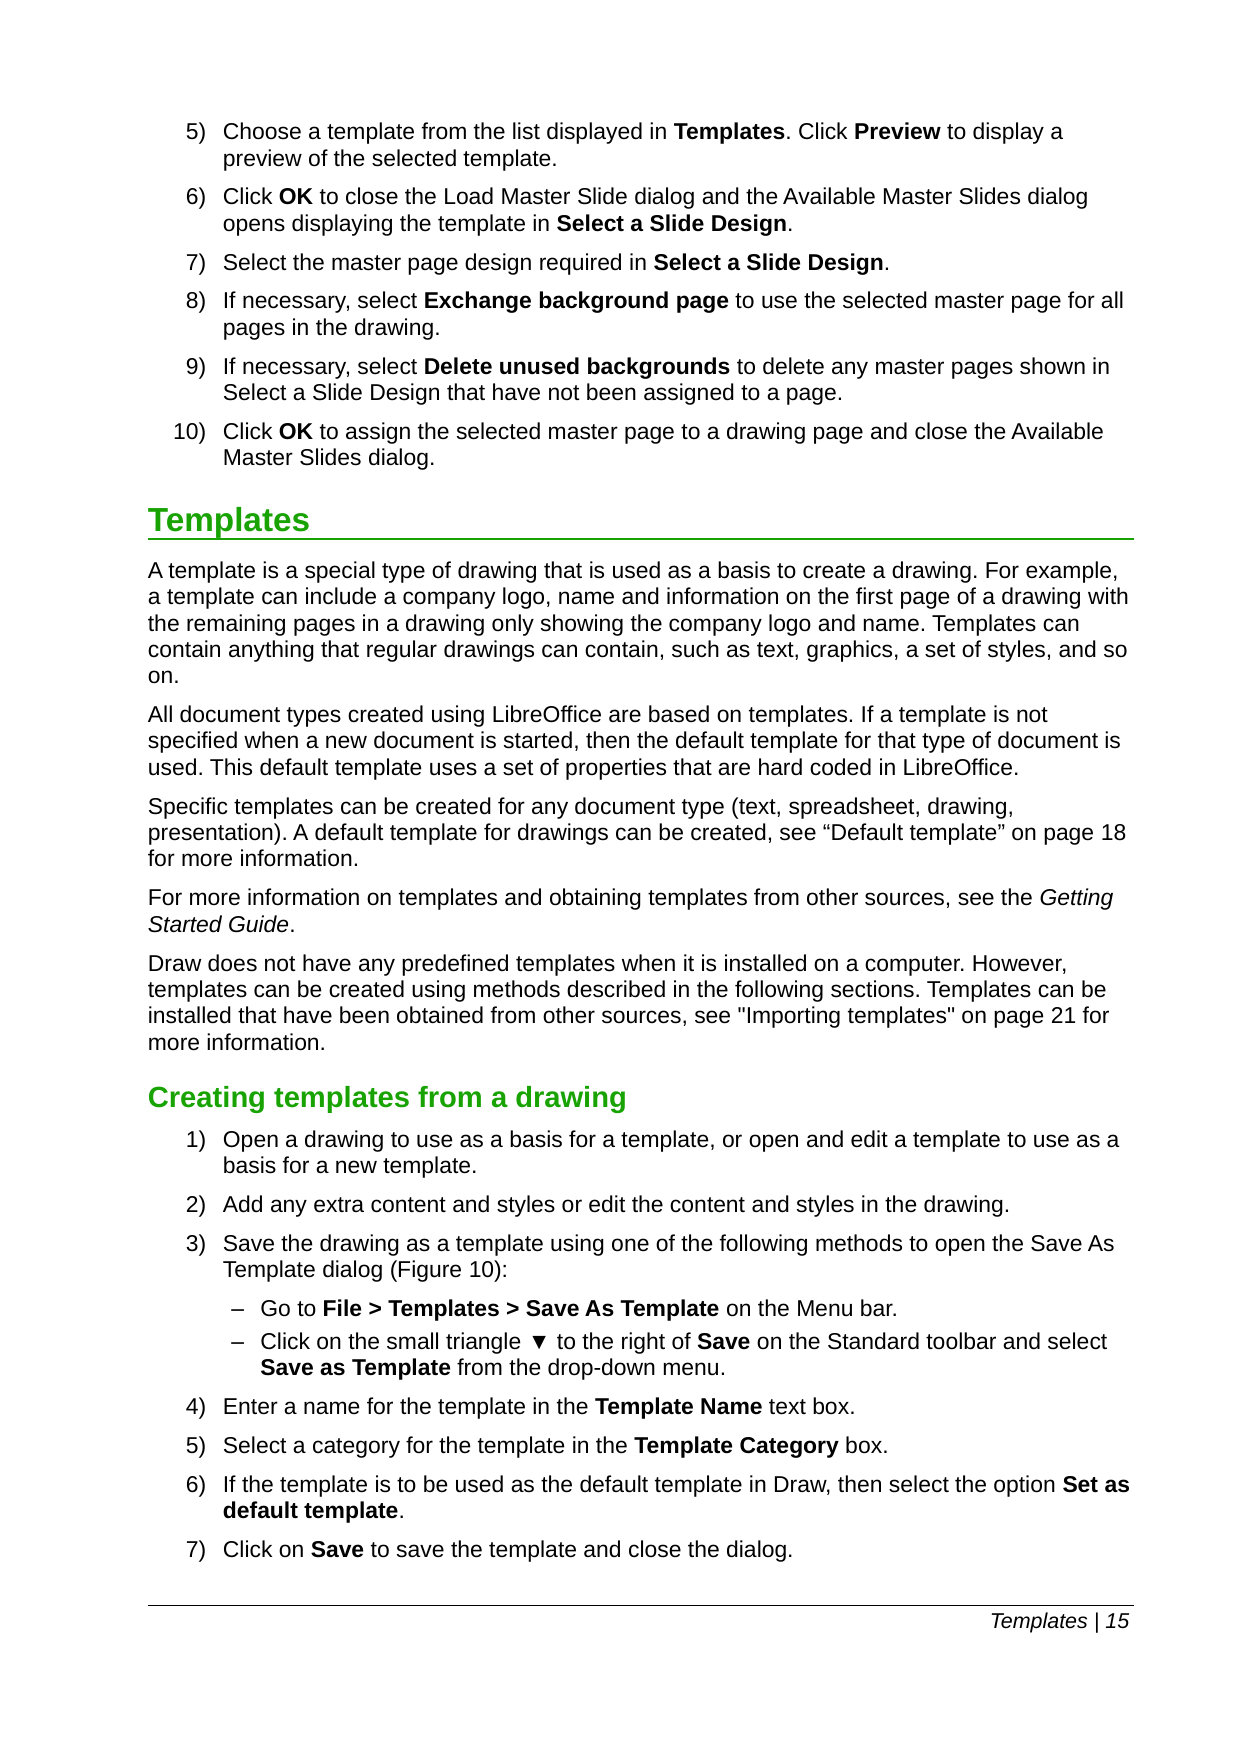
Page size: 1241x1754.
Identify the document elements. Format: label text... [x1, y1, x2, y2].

list Go to File > Templates > Save As Template on the Menu bar. [231, 1295, 1134, 1322]
text All document types created using LibreOffice are based on templates. If a template is not specified when a new document is started, then the default template for that type of document is used. This default template uses a set of properties that are hard coded in LibreOffice. [148, 701, 1134, 780]
list Choose a template from the list displayed in Templates. Click Preview to display a preview of the selected template. [206, 118, 1134, 171]
list Click OK to close the Load Master Slide dialog and the Available Master Slides dialog opens displaying the template in Select a Slide Design. [206, 183, 1134, 236]
list Select the master page design required in Select a Slide Design. [206, 248, 1134, 275]
list Add any extra content and styles or edit the content and styles in the drawing. [206, 1191, 1134, 1217]
list If necessary, select Exchange background page to use the selected master page for all pages in the drawing. [206, 287, 1134, 340]
text For more information on templates and obtaining templates from other sources, see the Getting Started Guide. [148, 884, 1134, 937]
list Click OK to assign the selected master page to a drawing page and close the Available Master Slides dialog. [206, 418, 1134, 471]
list Click on Save to save the template and close the dialog. [206, 1536, 1134, 1562]
list If necessary, select Delete unused backgrounds to delete any master pages shown in Select a Slide Design that have not been assigned to a page. [206, 353, 1134, 405]
list If the template is to be used as the default template in Draw, then select the option Set as default template. [206, 1471, 1134, 1523]
text Draw does not have any predefined templates when it is installed on a computer. However, templates can be created using methods described in the following sections. Templates can be installed that have been obtained from other sources, see "Importing templates" on page 21 for more information. [148, 949, 1134, 1055]
list Select a category for the template in the Template Category box. [206, 1432, 1134, 1458]
list Save the drawing as a template using one of the following methods to open the Save As Template dialog (Figure 10): [206, 1230, 1134, 1283]
list Enter a name for the template in the Template Name text box. [206, 1393, 1134, 1419]
text A template is a special type of drawing that is used as a basis to create a drawing. For example, a template can include a company logo, name and information on the first page of a drawing with the remaining pages in a drawing only showing the company logo and name. Templates can contain anything that regular drawings can contain, such as text, graphics, a set of styles, and so on. [148, 557, 1134, 689]
subtitle Creating templates from a drawing [148, 1080, 1134, 1113]
list Open a drawing to use as a basis for a template, or open and edit a template to use as a basis for a new template. [206, 1126, 1134, 1179]
subtitle Templates [148, 500, 1134, 538]
list Click on the small triangle ▼ to the right of Save on the Standard toolbar and select Save as Template from the drop-down menu. [231, 1328, 1134, 1381]
text Specific templates can be created for any document type (text, spreadsheet, drawing, presentation). A default template for drawings can be created, see “Default template” on page 18 for more information. [148, 793, 1134, 872]
